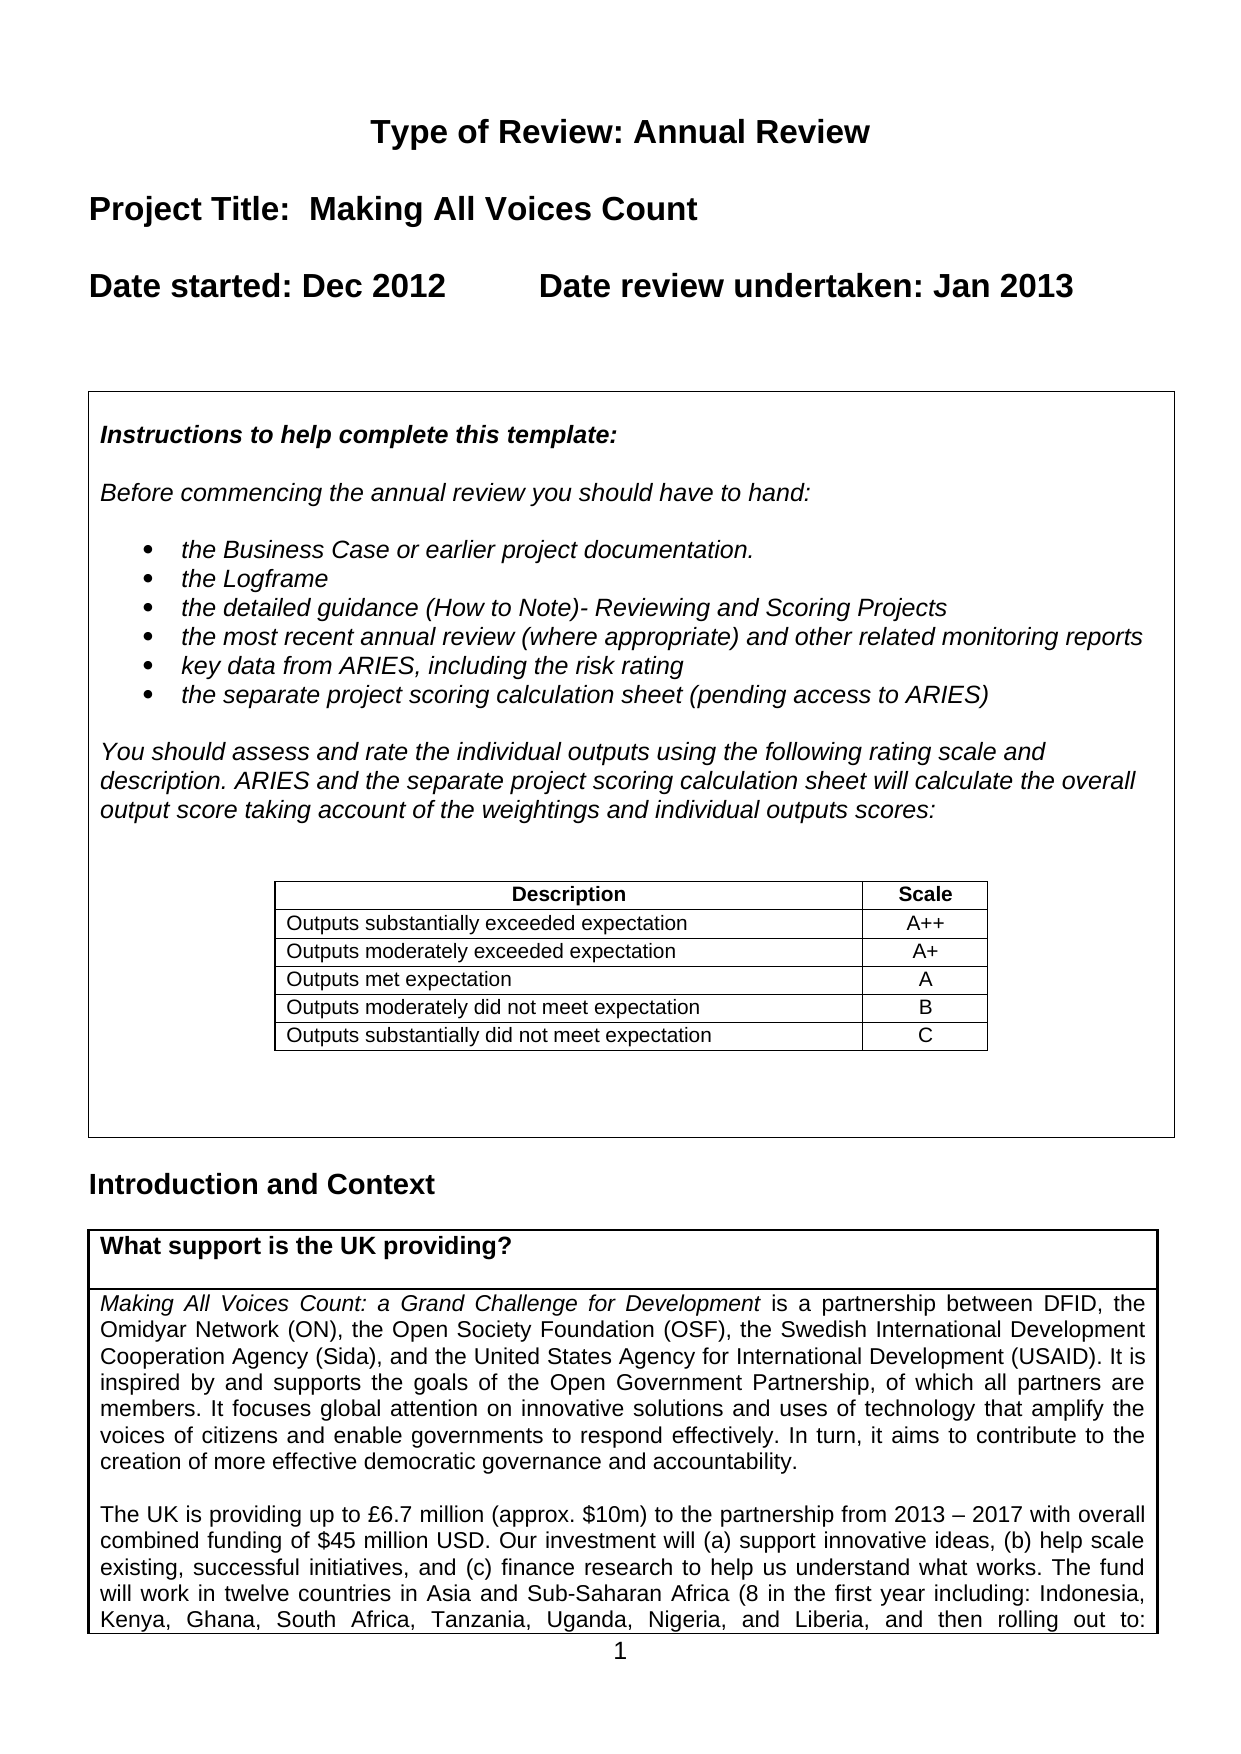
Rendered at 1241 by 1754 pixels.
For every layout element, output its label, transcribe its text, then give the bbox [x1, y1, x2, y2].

text Type of Review: Annual Review [89, 112, 1152, 151]
table_header What support is the UK providing? [90, 1231, 1156, 1288]
table_cell Outputs moderately did not meet expectation [276, 995, 862, 1022]
subtitle Introduction and Context [89, 1167, 1152, 1201]
table_cell Outputs moderately exceeded expectation [276, 939, 862, 966]
table_cell A+ [863, 939, 987, 966]
table_cell C [863, 1023, 987, 1050]
table_header Instructions to help complete this template: Before commencing the annual review you should have to hand: the Business Case or earlier project documentation. the Logframe the detailed guidance (How to Note)- Reviewing and Scoring Projects the most recent annual review (where appropriate) and other related monitoring reports key data from ARIES, including the risk rating the separate project scoring calculation sheet (pending access to ARIES) You should assess and rate the individual outputs using the following rating scale and description. ARIES and the separate project scoring calculation sheet will calculate the overall output score taking account of the weightings and individual outputs scores: [89, 392, 1174, 1137]
table_cell A [863, 967, 987, 994]
table_cell A++ [863, 910, 987, 937]
table_header Scale [863, 882, 987, 909]
text Project Title: Making All Voices Count [89, 189, 1152, 228]
table_cell Outputs substantially exceeded expectation [276, 910, 862, 937]
table_cell B [863, 995, 987, 1022]
text Date started: Dec 2012 Date review undertaken: Jan 2013 [89, 266, 1152, 304]
table_cell Making All Voices Count: a Grand Challenge for Development is a partnership between DFID, the Omidyar Network (ON), the Open Society Foundation (OSF), the Swedish International Development Cooperation Agency (Sida), and the United States Agency for International Development (USAID). It is inspired by and supports the goals of the Open Government Partnership, of which all partners are members. It focuses global attention on innovative solutions and uses of technology that amplify the voices of citizens and enable governments to respond effectively. In turn, it aims to contribute to the creation of more effective democratic governance and accountability. The UK is providing up to £6.7 million (approx. $10m) to the partnership from 2013 – 2017 with overall combined funding of $45 million USD. Our investment will (a) support innovative ideas, (b) help scale existing, successful initiatives, and (c) finance research to help us understand what works. The fund will work in twelve countries in Asia and Sub-Saharan Africa (8 in the first year including: Indonesia, Kenya, Ghana, South Africa, Tanzania, Uganda, Nigeria, and Liberia, and then rolling out to: [90, 1290, 1156, 1632]
table_cell Outputs substantially did not meet expectation [276, 1023, 862, 1050]
table_cell Outputs met expectation [276, 967, 862, 994]
table_header Description [276, 882, 862, 909]
